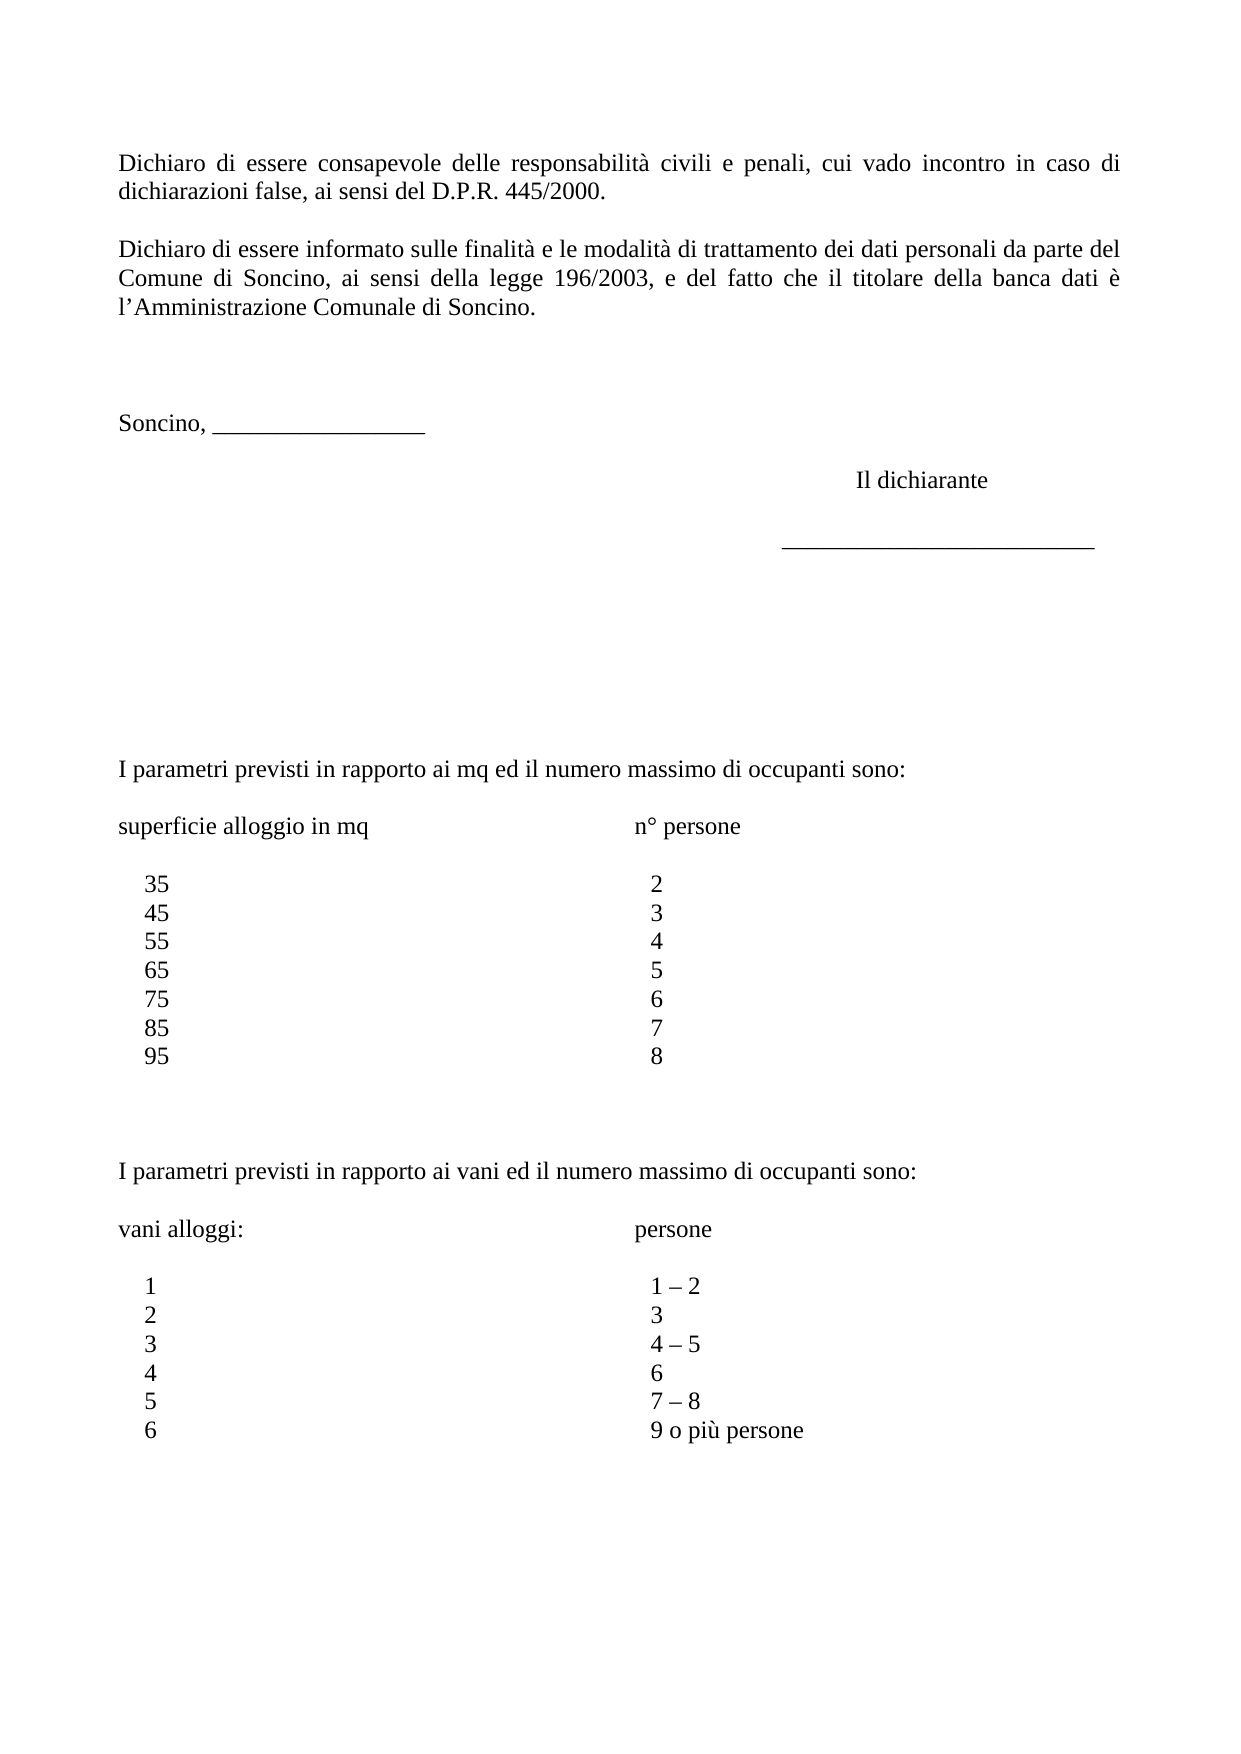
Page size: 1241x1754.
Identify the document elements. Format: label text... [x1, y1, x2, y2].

table_cell 6 [137, 1415, 643, 1444]
table_cell 2 [137, 1300, 643, 1329]
table_cell 4 [137, 1358, 643, 1386]
text vani alloggi: persone [118, 1214, 1122, 1243]
table_cell 55 [137, 926, 643, 955]
table_cell 6 [643, 984, 1129, 1013]
table_cell 6 [643, 1358, 1129, 1386]
table_cell 45 [137, 898, 643, 926]
table_header 2 [643, 869, 1129, 898]
text I parametri previsti in rapporto ai mq ed il numero massimo di occupanti sono: [118, 754, 1122, 783]
table_cell 7 – 8 [643, 1386, 1129, 1415]
table_cell 8 [643, 1041, 1129, 1070]
text I parametri previsti in rapporto ai vani ed il numero massimo di occupanti sono: [118, 1156, 1122, 1185]
text _________________________ [708, 523, 1122, 552]
text Dichiaro di essere informato sulle finalità e le modalità di trattamento dei dati personali da parte del Comune di Soncino, ai sensi della legge 196/2003, e del fatto che il titolare della banca dati è l’Amministrazione Comunale di Soncino. [118, 234, 1122, 321]
table_header 35 [137, 869, 643, 898]
text Dichiaro di essere consapevole delle responsabilità civili e penali, cui vado incontro in caso di dichiarazioni false, ai sensi del D.P.R. 445/2000. [118, 148, 1122, 205]
table_cell 85 [137, 1013, 643, 1041]
table_cell 4 [643, 926, 1129, 955]
text superficie alloggio in mq n° persone [118, 811, 1122, 840]
table_cell 3 [643, 898, 1129, 926]
table_cell 3 [643, 1300, 1129, 1329]
table_cell 4 – 5 [643, 1329, 1129, 1358]
table_cell 5 [643, 955, 1129, 984]
table_cell 5 [137, 1386, 643, 1415]
table_cell 3 [137, 1329, 643, 1358]
table_cell 95 [137, 1041, 643, 1070]
table_cell 9 o più persone [643, 1415, 1129, 1444]
text Soncino, _________________ [118, 408, 1122, 436]
table_cell 65 [137, 955, 643, 984]
table_header 1 – 2 [643, 1271, 1129, 1300]
table_header 1 [137, 1271, 643, 1300]
table_cell 7 [643, 1013, 1129, 1041]
text Il dichiarante [782, 466, 1122, 494]
table_cell 75 [137, 984, 643, 1013]
